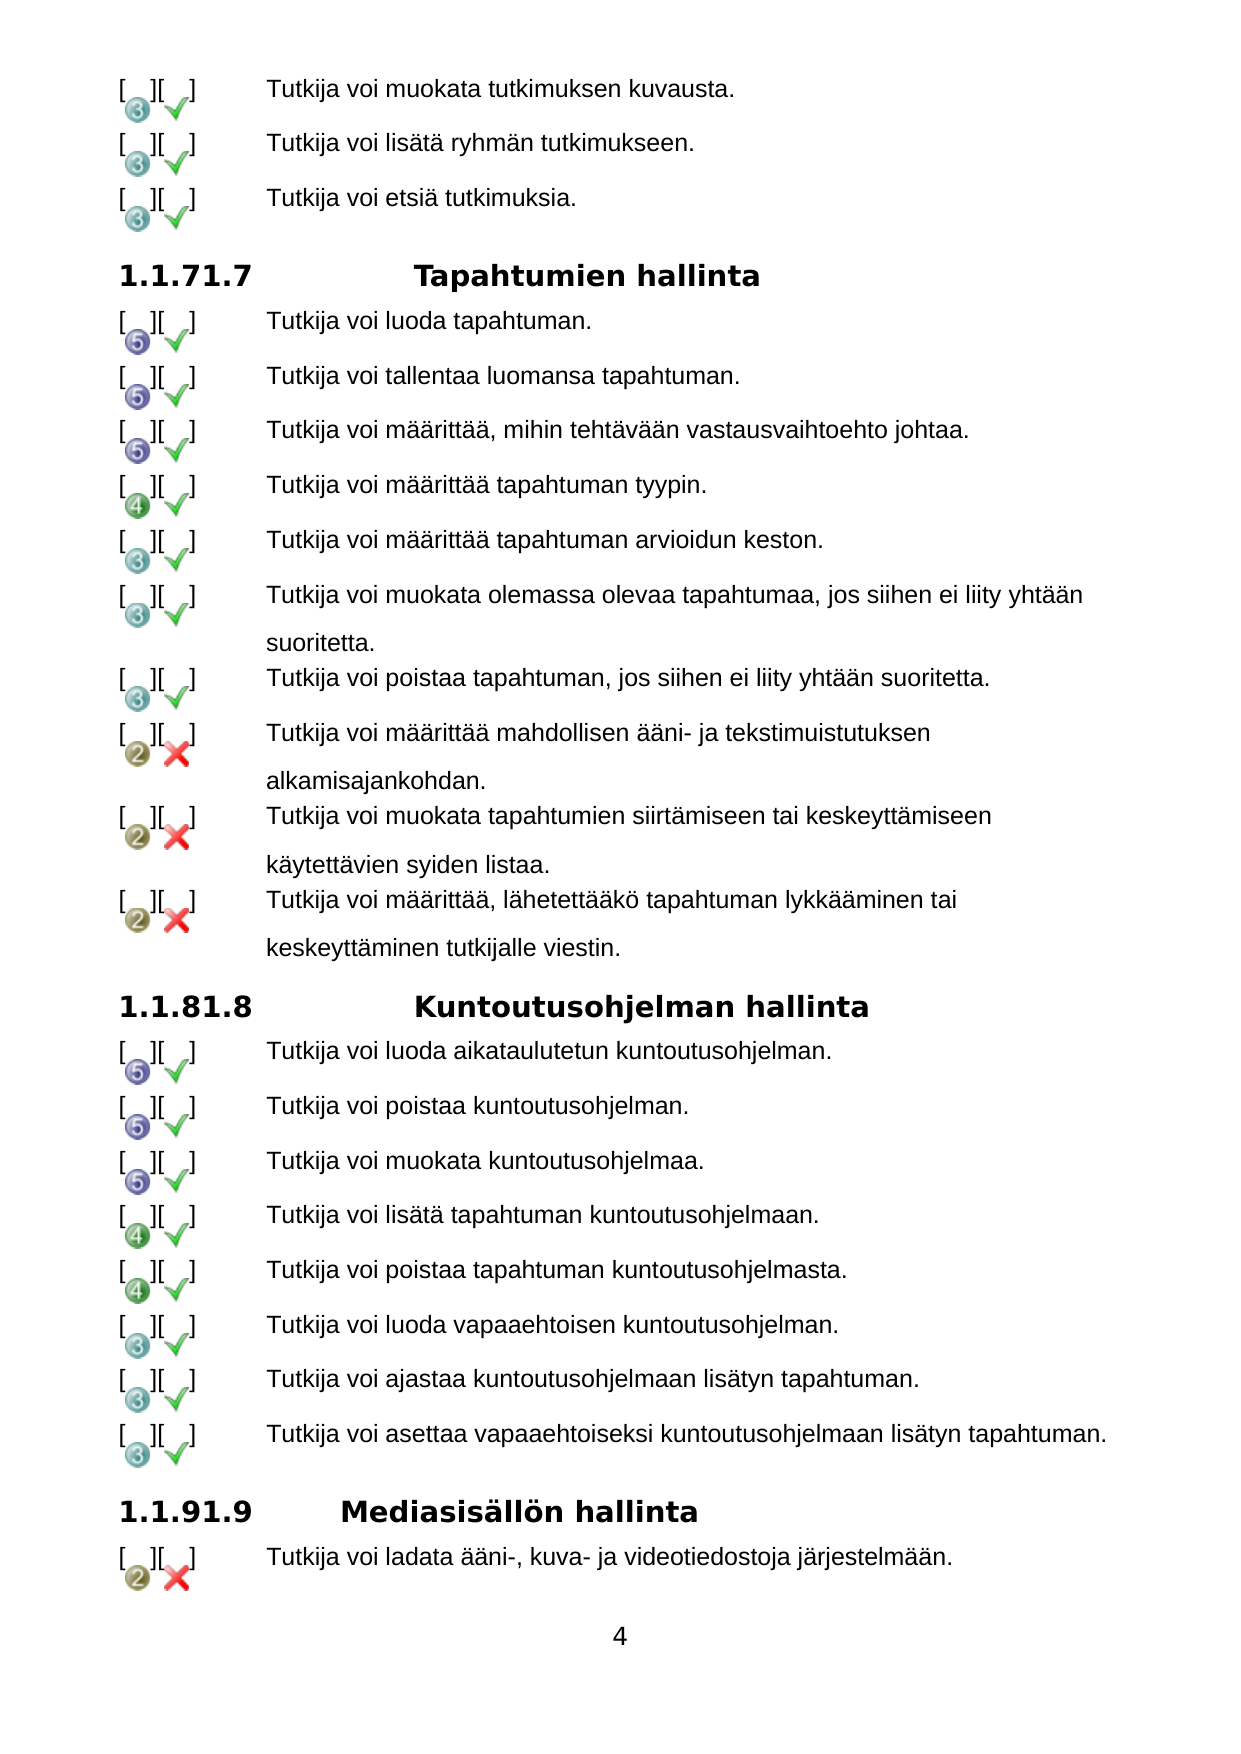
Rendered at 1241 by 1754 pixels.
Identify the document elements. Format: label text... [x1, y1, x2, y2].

text [][] Tutkija voi ladata ääni-, kuva- ja videotiedostoja järjestelmään. [118, 1542, 1122, 1591]
text [][] Tutkija voi asettaa vapaaehtoiseksi kuntoutusohjelmaan lisätyn tapahtuman. [118, 1419, 1122, 1468]
text [][] Tutkija voi etsiä tutkimuksia. [118, 183, 1122, 232]
text [][] Tutkija voi määrittää tapahtuman tyypin. [118, 470, 1122, 519]
text [][] Tutkija voi määrittää mahdollisen ääni- ja tekstimuistutuksen alkamisajankohdan. [118, 718, 1122, 795]
text [][] Tutkija voi ajastaa kuntoutusohjelmaan lisätyn tapahtuman. [118, 1364, 1122, 1413]
text [][] Tutkija voi muokata olemassa olevaa tapahtumaa, jos siihen ei liity yhtään suoritetta. [118, 579, 1122, 657]
subtitle 1.9 Mediasisällön hallinta [118, 1496, 1122, 1530]
text [][] Tutkija voi poistaa tapahtuman, jos siihen ei liity yhtään suoritetta. [118, 663, 1122, 711]
subtitle 1.8 Kuntoutusohjelman hallinta [118, 990, 1122, 1024]
text [][] Tutkija voi luoda tapahtuman. [118, 306, 1122, 354]
text [][] Tutkija voi poistaa kuntoutusohjelman. [118, 1091, 1122, 1139]
text [][] Tutkija voi määrittää tapahtuman arvioidun keston. [118, 525, 1122, 573]
subtitle 1.7 Tapahtumien hallinta [118, 260, 1122, 294]
text [][] Tutkija voi lisätä ryhmän tutkimukseen. [118, 128, 1122, 177]
text [][] Tutkija voi muokata kuntoutusohjelmaa. [118, 1146, 1122, 1194]
text [][] Tutkija voi muokata tapahtumien siirtämiseen tai keskeyttämiseen käytettävien syiden listaa. [118, 801, 1122, 878]
text [][] Tutkija voi määrittää, mihin tehtävään vastausvaihtoehto johtaa. [118, 416, 1122, 464]
text [][] Tutkija voi määrittää, lähetettääkö tapahtuman lykkääminen tai keskeyttäminen tutkijalle viestin. [118, 884, 1122, 962]
text [][] Tutkija voi poistaa tapahtuman kuntoutusohjelmasta. [118, 1255, 1122, 1303]
text [][] Tutkija voi lisätä tapahtuman kuntoutusohjelmaan. [118, 1200, 1122, 1249]
text [][] Tutkija voi luoda vapaaehtoisen kuntoutusohjelman. [118, 1310, 1122, 1358]
text [][] Tutkija voi luoda aikataulutetun kuntoutusohjelman. [118, 1036, 1122, 1085]
text [][] Tutkija voi tallentaa luomansa tapahtuman. [118, 361, 1122, 409]
text [][] Tutkija voi muokata tutkimuksen kuvausta. [118, 74, 1122, 122]
